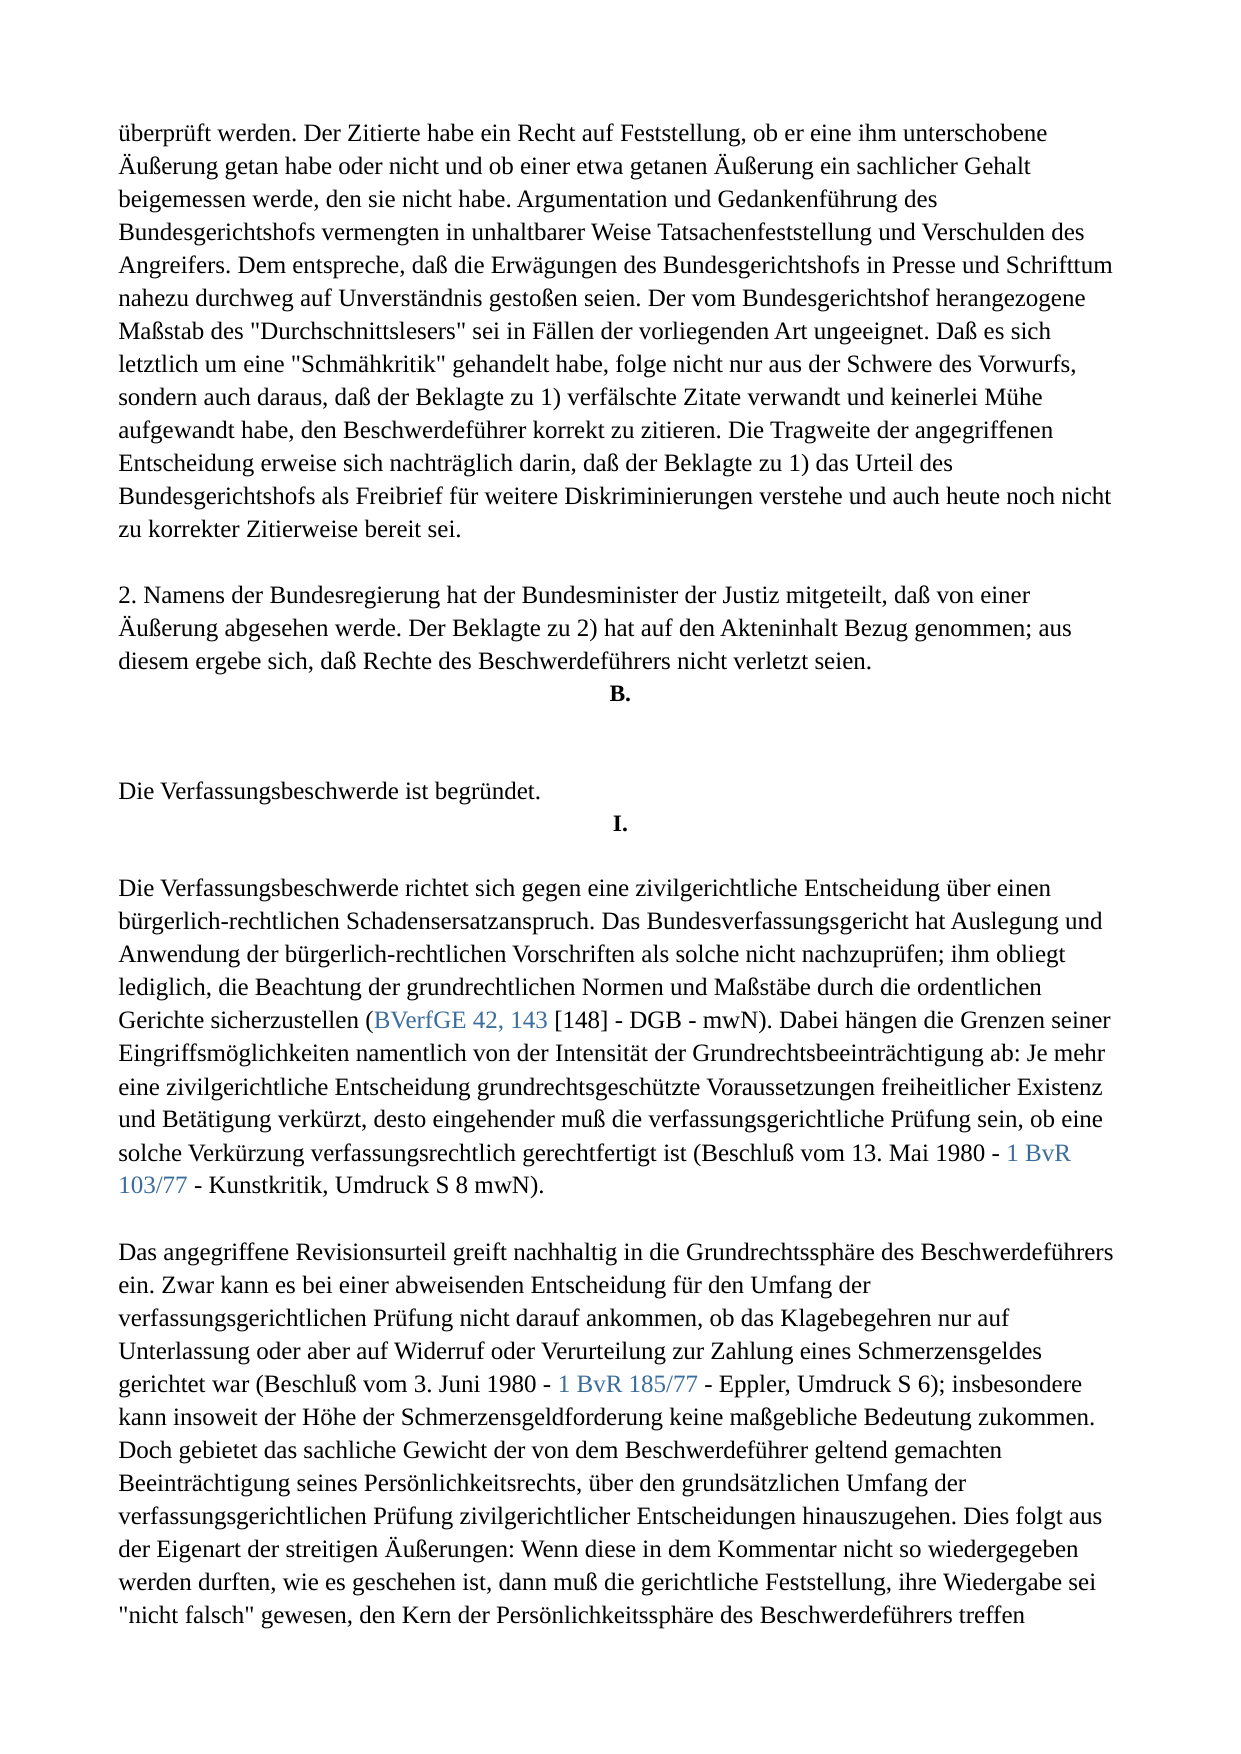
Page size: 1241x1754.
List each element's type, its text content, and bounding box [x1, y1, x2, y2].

text Die Verfassungsbeschwerde richtet sich gegen eine zivilgerichtliche Entscheidung über einen bürgerlich-rechtlichen Schadensersatzanspruch. Das Bundesverfassungsgericht hat Auslegung und Anwendung der bürgerlich-rechtlichen Vorschriften als solche nicht nachzuprüfen; ihm obliegt lediglich, die Beachtung der grundrechtlichen Normen und Maßstäbe durch die ordentlichen Gerichte sicherzustellen (BVerfGE 42, 143 [148] - DGB - mwN). Dabei hängen die Grenzen seiner Eingriffsmöglichkeiten namentlich von der Intensität der Grundrechtsbeeinträchtigung ab: Je mehr eine zivilgerichtliche Entscheidung grundrechtsgeschützte Voraussetzungen freiheitlicher Existenz und Betätigung verkürzt, desto eingehender muß die verfassungsgerichtliche Prüfung sein, ob eine solche Verkürzung verfassungsrechtlich gerechtfertigt ist (Beschluß vom 13. Mai 1980 - 1 BvR 103/77 - Kunstkritik, Umdruck S 8 mwN). Das angegriffene Revisionsurteil greift nachhaltig in die Grundrechtssphäre des Beschwerdeführers ein. Zwar kann es bei einer abweisenden Entscheidung für den Umfang der verfassungsgerichtlichen Prüfung nicht darauf ankommen, ob das Klagebegehren nur auf Unterlassung oder aber auf Widerruf oder Verurteilung zur Zahlung eines Schmerzensgeldes gerichtet war (Beschluß vom 3. Juni 1980 - 1 BvR 185/77 - Eppler, Umdruck S 6); insbesondere kann insoweit der Höhe der Schmerzensgeldforderung keine maßgebliche Bedeutung zukommen. Doch gebietet das sachliche Gewicht der von dem Beschwerdeführer geltend gemachten Beeinträchtigung seines Persönlichkeitsrechts, über den grundsätzlichen Umfang der verfassungsgerichtlichen Prüfung zivilgerichtlicher Entscheidungen hinauszugehen. Dies folgt aus der Eigenart der streitigen Äußerungen: Wenn diese in dem Kommentar nicht so wiedergegeben werden durften, wie es geschehen ist, dann muß die gerichtliche Feststellung, ihre Wiedergabe sei "nicht falsch" gewesen, den Kern der Persönlichkeitssphäre des Beschwerdeführers treffen [118, 840, 1122, 1629]
text I. [118, 809, 1122, 836]
text B. [118, 679, 1122, 706]
text überprüft werden. Der Zitierte habe ein Recht auf Feststellung, ob er eine ihm unterschobene Äußerung getan habe oder nicht und ob einer etwa getanen Äußerung ein sachlicher Gehalt beigemessen werde, den sie nicht habe. Argumentation und Gedankenführung des Bundesgerichtshofs vermengten in unhaltbarer Weise Tatsachenfeststellung und Verschulden des Angreifers. Dem entspreche, daß die Erwägungen des Bundesgerichtshofs in Presse und Schrifttum nahezu durchweg auf Unverständnis gestoßen seien. Der vom Bundesgerichtshof herangezogene Maßstab des "Durchschnittslesers" sei in Fällen der vorliegenden Art ungeeignet. Daß es sich letztlich um eine "Schmähkritik" gehandelt habe, folge nicht nur aus der Schwere des Vorwurfs, sondern auch daraus, daß der Beklagte zu 1) verfälschte Zitate verwandt und keinerlei Mühe aufgewandt habe, den Beschwerdeführer korrekt zu zitieren. Die Tragweite der angegriffenen Entscheidung erweise sich nachträglich darin, daß der Beklagte zu 1) das Urteil des Bundesgerichtshofs als Freibrief für weitere Diskriminierungen verstehe und auch heute noch nicht zu korrekter Zitierweise bereit sei. 2. Namens der Bundesregierung hat der Bundesminister der Justiz mitgeteilt, daß von einer Äußerung abgesehen werde. Der Beklagte zu 2) hat auf den Akteninhalt Bezug genommen; aus diesem ergebe sich, daß Rechte des Beschwerdeführers nicht verletzt seien. [118, 118, 1122, 675]
text Die Verfassungsbeschwerde ist begründet. [118, 710, 1122, 805]
